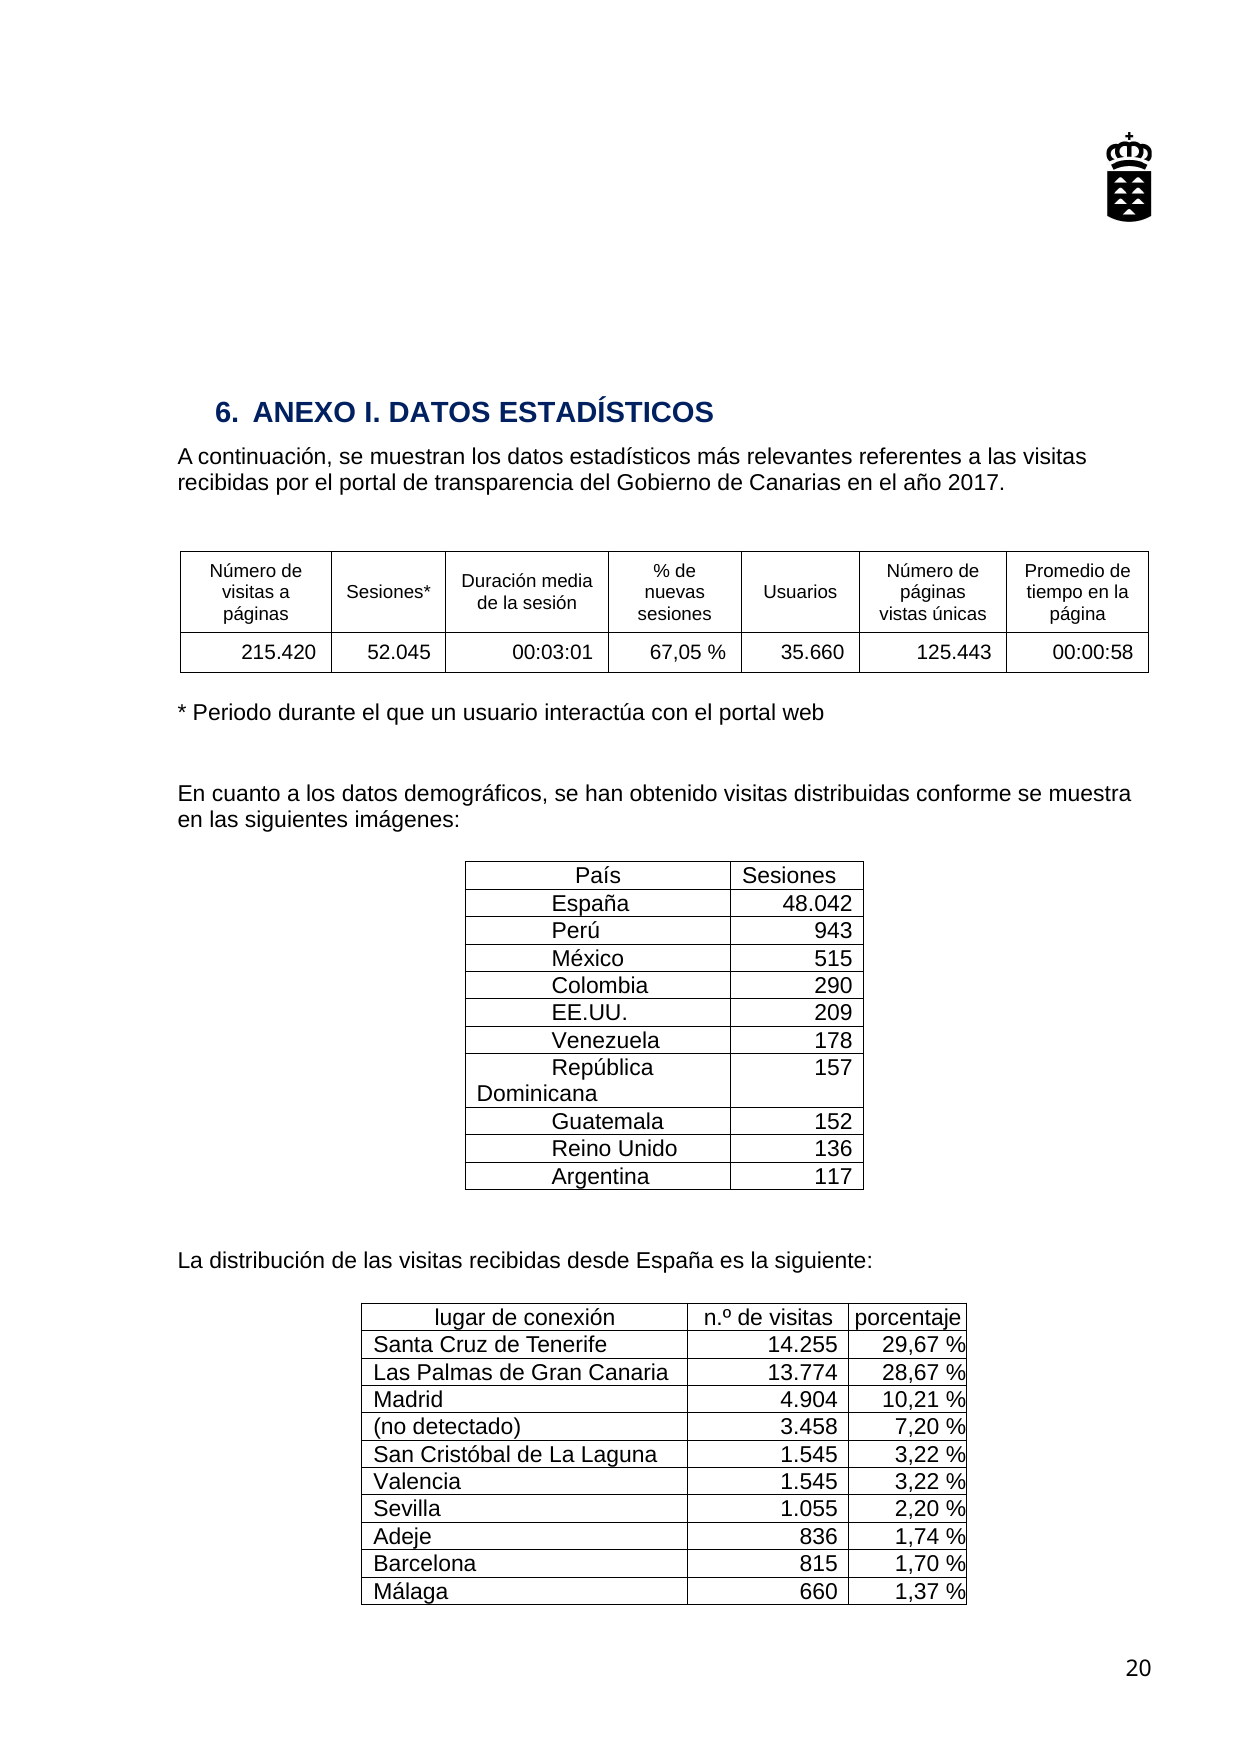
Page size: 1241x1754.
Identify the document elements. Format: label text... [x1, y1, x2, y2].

table_cell (no detectado) [362, 1413, 687, 1439]
table_cell 943 [731, 917, 863, 943]
table_cell Venezuela [466, 1027, 730, 1053]
table_header Promedio de tiempo en la página [1007, 552, 1148, 632]
table_cell México [466, 945, 730, 971]
table_cell 157 [731, 1054, 863, 1107]
table_cell San Cristóbal de La Laguna [362, 1441, 687, 1467]
table_cell República Dominicana [466, 1054, 730, 1107]
table_cell 28,67 % [849, 1359, 966, 1385]
table_header Sesiones [731, 862, 863, 889]
table_cell 3,22 % [849, 1468, 966, 1494]
table_cell 152 [731, 1108, 863, 1134]
table_cell 515 [731, 945, 863, 971]
table_cell 00:00:58 [1007, 633, 1148, 672]
table_header n.º de visitas [688, 1304, 848, 1330]
table_cell Argentina [466, 1163, 730, 1189]
table_header Número de visitas a páginas [181, 552, 331, 632]
table_header % de nuevas sesiones [609, 552, 741, 632]
table_cell Madrid [362, 1386, 687, 1412]
table_cell 1,37 % [849, 1578, 966, 1604]
table_cell 14.255 [688, 1331, 848, 1357]
table_cell 290 [731, 972, 863, 998]
table_cell EE.UU. [466, 999, 730, 1026]
table_cell Las Palmas de Gran Canaria [362, 1359, 687, 1385]
table_header País [466, 862, 730, 889]
table_cell 2,20 % [849, 1495, 966, 1522]
table_cell 660 [688, 1578, 848, 1604]
table_cell Barcelona [362, 1550, 687, 1577]
table_cell Reino Unido [466, 1135, 730, 1162]
table_cell 10,21 % [849, 1386, 966, 1412]
table_cell 13.774 [688, 1359, 848, 1385]
table_cell 1.545 [688, 1441, 848, 1467]
table_cell 3,22 % [849, 1441, 966, 1467]
table_cell España [466, 890, 730, 916]
table_cell 00:03:01 [446, 633, 608, 672]
text * Periodo durante el que un usuario interactúa con el portal web [177, 699, 1152, 725]
table_cell 67,05 % [609, 633, 741, 672]
table_cell 117 [731, 1163, 863, 1189]
table_cell Adeje [362, 1523, 687, 1549]
table_header porcentaje [849, 1304, 966, 1330]
list ANEXO I. DATOS ESTADÍSTICOS [215, 395, 1152, 428]
table_cell 178 [731, 1027, 863, 1053]
text En cuanto a los datos demográficos, se han obtenido visitas distribuidas conforme se muestra en las siguientes imágenes: [177, 780, 1152, 832]
table_cell Sevilla [362, 1495, 687, 1522]
table_cell Valencia [362, 1468, 687, 1494]
table_cell 1.055 [688, 1495, 848, 1522]
table_cell 29,67 % [849, 1331, 966, 1357]
table_header Número de páginas vistas únicas [860, 552, 1006, 632]
table_cell 7,20 % [849, 1413, 966, 1439]
table_cell 209 [731, 999, 863, 1026]
table_cell 1.545 [688, 1468, 848, 1494]
table_header lugar de conexión [362, 1304, 687, 1330]
table_cell 136 [731, 1135, 863, 1162]
text A continuación, se muestran los datos estadísticos más relevantes referentes a las visitas recibidas por el portal de transparencia del Gobierno de Canarias en el año 2017. [177, 443, 1152, 496]
table_header Sesiones* [332, 552, 445, 632]
table_cell Guatemala [466, 1108, 730, 1134]
table_cell Perú [466, 917, 730, 943]
table_cell 4.904 [688, 1386, 848, 1412]
table_cell 125.443 [860, 633, 1006, 672]
table_cell 1,74 % [849, 1523, 966, 1549]
table_cell 1,70 % [849, 1550, 966, 1577]
table_cell 35.660 [742, 633, 859, 672]
table_cell Málaga [362, 1578, 687, 1604]
table_cell Colombia [466, 972, 730, 998]
table_cell 48.042 [731, 890, 863, 916]
text La distribución de las visitas recibidas desde España es la siguiente: [177, 1247, 1152, 1274]
table_cell 836 [688, 1523, 848, 1549]
table_cell 815 [688, 1550, 848, 1577]
table_cell Santa Cruz de Tenerife [362, 1331, 687, 1357]
table_cell 52.045 [332, 633, 445, 672]
table_header Duración media de la sesión [446, 552, 608, 632]
table_header Usuarios [742, 552, 859, 632]
table_cell 215.420 [181, 633, 331, 672]
table_cell 3.458 [688, 1413, 848, 1439]
